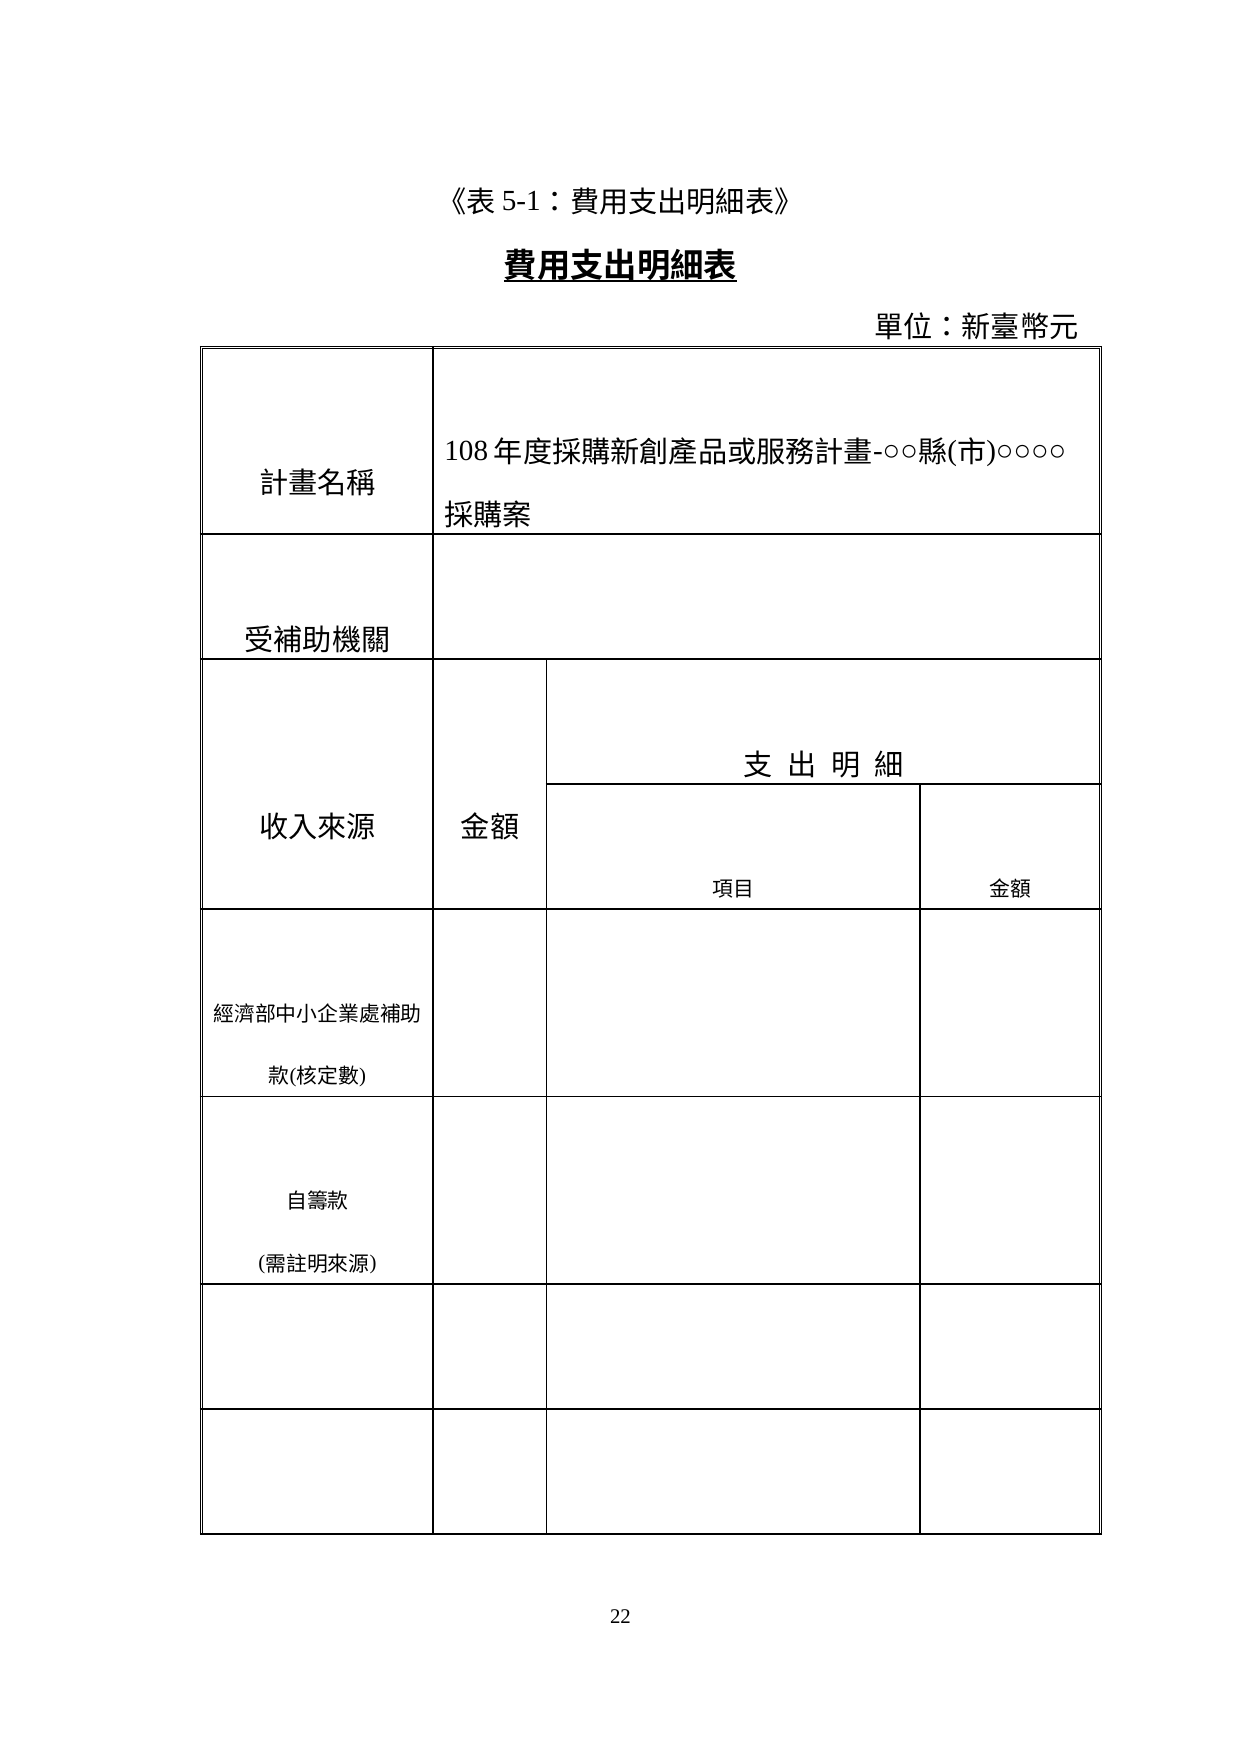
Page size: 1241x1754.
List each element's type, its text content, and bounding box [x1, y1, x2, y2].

table_cell [921, 1097, 1099, 1283]
table_cell 經濟部中小企業處補助款(核定數) [203, 910, 432, 1096]
table_cell 受補助機關 [203, 535, 432, 658]
table_cell [921, 1285, 1099, 1408]
table_cell 項目 [547, 785, 919, 908]
table_cell [547, 1410, 919, 1533]
text 費用支出明細表 [162, 221, 1078, 283]
table_cell [434, 910, 546, 1096]
table_cell [547, 910, 919, 1096]
table_header 計畫名稱 [203, 349, 432, 533]
table_cell 金額 [921, 785, 1099, 908]
table_cell [203, 1285, 432, 1408]
table_cell [547, 1285, 919, 1408]
table_cell 收入來源 [203, 660, 432, 908]
table_cell [434, 1097, 546, 1283]
table_cell [547, 1097, 919, 1283]
table_cell [921, 1410, 1099, 1533]
table_cell 自籌款 (需註明來源) [203, 1097, 432, 1283]
table_cell 金額 [434, 660, 546, 908]
table_cell [434, 535, 1099, 658]
table_header 108年度採購新創產品或服務計畫-○○縣(市)○○○○採購案 [434, 349, 1099, 533]
table_cell [434, 1285, 546, 1408]
text 《表5-1：費用支出明細表》 [162, 158, 1078, 221]
table_cell [434, 1410, 546, 1533]
table_cell [203, 1410, 432, 1533]
table_cell [921, 910, 1099, 1096]
table_cell 支 出 明 細 [547, 660, 1099, 783]
text 單位：新臺幣元 [162, 283, 1078, 346]
